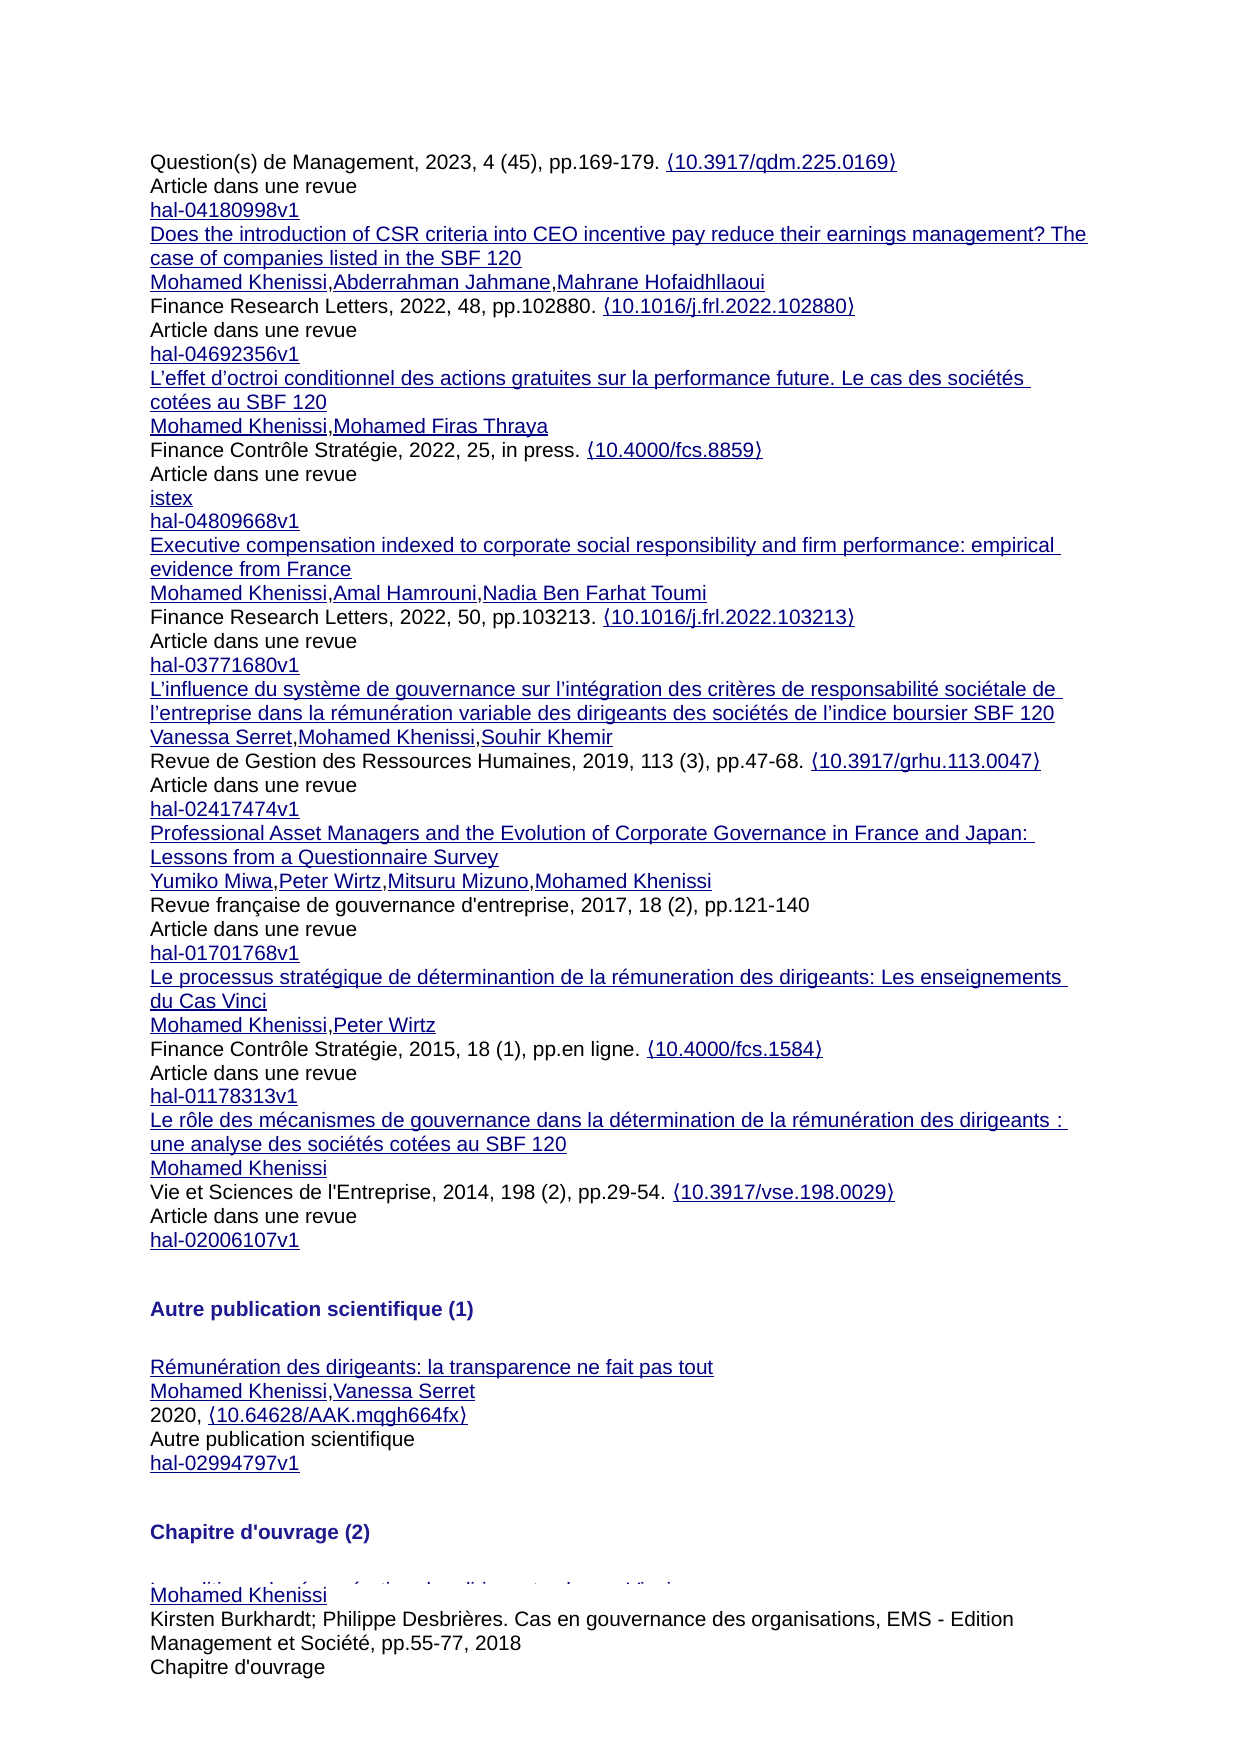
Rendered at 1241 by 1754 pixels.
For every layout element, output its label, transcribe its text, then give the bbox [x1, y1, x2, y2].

table_header Rémunération des dirigeants: la transparence ne fait pas tout Mohamed Khenissi,Vanessa Serret 2020, ⟨10.64628/AAK.mqgh664fx⟩ Autre publication scientifique hal-02994797v1 [150, 1355, 1090, 1475]
table_cell Le processus stratégique de déterminantion de la rémuneration des dirigeants: Les enseignements du Cas Vinci Mohamed Khenissi,Peter Wirtz Finance Contrôle Stratégie, 2015, 18 (1), pp.en ligne. ⟨10.4000/fcs.1584⟩ Article dans une revue hal-01178313v1 [150, 965, 1090, 1108]
table_cell Does the introduction of CSR criteria into CEO incentive pay reduce their earnings management? The case of companies listed in the SBF 120 Mohamed Khenissi,Abderrahman Jahmane,Mahrane Hofaidhllaoui Finance Research Letters, 2022, 48, pp.102880. ⟨10.1016/j.frl.2022.102880⟩ Article dans une revue hal-04692356v1 [150, 222, 1090, 366]
table_cell Professional Asset Managers and the Evolution of Corporate Governance in France and Japan: Lessons from a Questionnaire Survey Yumiko Miwa,Peter Wirtz,Mitsuru Mizuno,Mohamed Khenissi Revue française de gouvernance d'entreprise, 2017, 18 (2), pp.121-140 Article dans une revue hal-01701768v1 [150, 821, 1090, 964]
table_cell Executive compensation indexed to corporate social responsibility and firm performance: empirical evidence from France Mohamed Khenissi,Amal Hamrouni,Nadia Ben Farhat Toumi Finance Research Letters, 2022, 50, pp.103213. ⟨10.1016/j.frl.2022.103213⟩ Article dans une revue hal-03771680v1 [150, 533, 1090, 677]
table_cell L’effet d’octroi conditionnel des actions gratuites sur la performance future. Le cas des sociétés cotées au SBF 120 Mohamed Khenissi,Mohamed Firas Thraya Finance Contrôle Stratégie, 2022, 25, in press. ⟨10.4000/fcs.8859⟩ Article dans une revue istex hal-04809668v1 [150, 366, 1090, 533]
table_cell Le rôle des mécanismes de gouvernance dans la détermination de la rémunération des dirigeants : une analyse des sociétés cotées au SBF 120 Mohamed Khenissi Vie et Sciences de l'Entreprise, 2014, 198 (2), pp.29-54. ⟨10.3917/vse.198.0029⟩ Article dans une revue hal-02006107v1 [150, 1108, 1090, 1252]
table_cell L’influence du système de gouvernance sur l’intégration des critères de responsabilité sociétale de l’entreprise dans la rémunération variable des dirigeants des sociétés de l’indice boursier SBF 120 Vanessa Serret,Mohamed Khenissi,Souhir Khemir Revue de Gestion des Ressources Humaines, 2019, 113 (3), pp.47-68. ⟨10.3917/grhu.113.0047⟩ Article dans une revue hal-02417474v1 [150, 677, 1090, 821]
subtitle Autre publication scientifique (1) [150, 1297, 1090, 1321]
subtitle Chapitre d'ouvrage (2) [150, 1520, 1090, 1544]
table_cell Question(s) de Management, 2023, 4 (45), pp.169-179. ⟨10.3917/qdm.225.0169⟩ Article dans une revue hal-04180998v1 [150, 150, 1090, 222]
table_header La politique de rémunération des dirigeants : le cas Vinci Mohamed Khenissi Kirsten Burkhardt; Philippe Desbrières. Cas en gouvernance des organisations, EMS - Edition Management et Société, pp.55-77, 2018 Chapitre d'ouvrage hal-02087171v1 [150, 1578, 1090, 1679]
